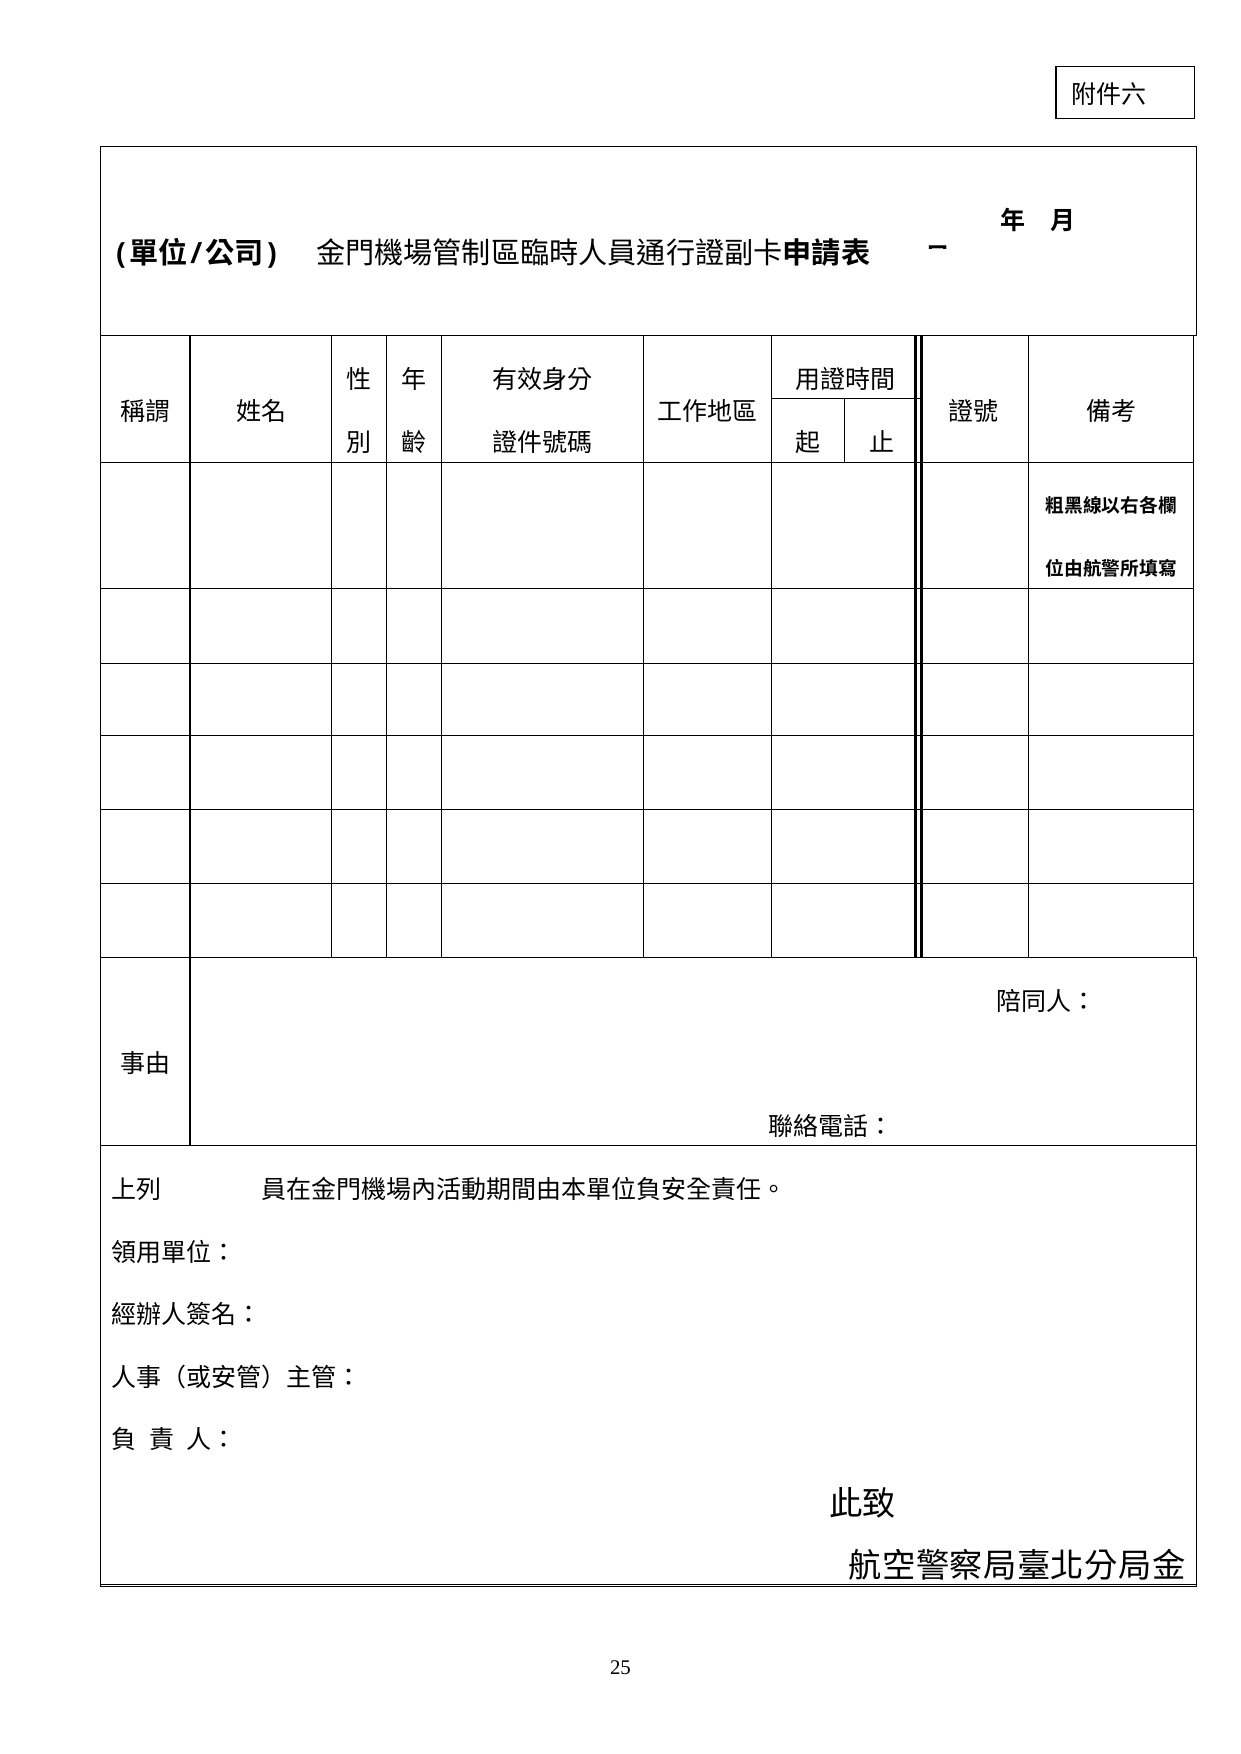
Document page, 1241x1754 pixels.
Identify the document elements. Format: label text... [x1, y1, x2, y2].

table_cell [191, 664, 331, 735]
table_cell [1029, 810, 1193, 882]
table_cell [191, 736, 331, 809]
table_cell [644, 664, 771, 735]
table_cell [442, 463, 643, 588]
table_cell 工作地區 [644, 336, 771, 462]
table_cell [772, 810, 914, 882]
table_cell 年 齡 [387, 336, 441, 462]
table_cell 止 [845, 399, 914, 462]
table_cell [644, 884, 771, 957]
table_cell [923, 736, 1028, 809]
table_cell [1029, 589, 1193, 662]
table_cell 姓名 [191, 336, 331, 462]
table_cell [644, 463, 771, 588]
table_cell [923, 664, 1028, 735]
table_header (單位/公司) 金門機場管制區臨時人員通行證副卡申請表 [101, 147, 1196, 335]
table_cell [101, 884, 189, 957]
table_cell [1029, 664, 1193, 735]
table_cell [191, 463, 331, 588]
table_cell 有效身分 證件號碼 [442, 336, 643, 462]
table_cell [772, 589, 914, 662]
table_cell [387, 463, 441, 588]
table_cell [644, 589, 771, 662]
table_cell [387, 589, 441, 662]
table_cell [387, 884, 441, 957]
table_cell 證號 [923, 336, 1028, 462]
table_cell [387, 736, 441, 809]
table_cell [191, 884, 331, 957]
table_cell [772, 463, 914, 588]
table_cell 性 別 [332, 336, 386, 462]
table_cell [772, 736, 914, 809]
table_cell [442, 810, 643, 882]
table_cell [1029, 884, 1193, 957]
table_cell [332, 736, 386, 809]
table_cell [442, 664, 643, 735]
table_cell [101, 664, 189, 735]
table_cell 稱謂 [101, 336, 189, 462]
table_cell [644, 810, 771, 882]
table_cell [101, 810, 189, 882]
table_cell 備考 [1029, 336, 1193, 462]
table_cell [387, 664, 441, 735]
table_cell 粗黑線以右各欄位由航警所填寫 [1029, 463, 1193, 588]
table_cell [923, 589, 1028, 662]
table_cell [644, 736, 771, 809]
table_cell 用證時間 [772, 336, 914, 398]
table_cell 事由 [101, 958, 189, 1145]
table_cell 上列 員在金門機場內活動期間由本單位負安全責任。 領用單位： 經辦人簽名： 人事（或安管）主管： 負 責 人： 此致 航空警察局臺北分局金 [101, 1146, 1196, 1584]
table_cell [191, 810, 331, 882]
table_cell [332, 884, 386, 957]
table_cell [332, 664, 386, 735]
table_cell [101, 589, 189, 662]
table_cell [442, 589, 643, 662]
table_cell [101, 736, 189, 809]
table_cell [442, 884, 643, 957]
table_cell [332, 463, 386, 588]
table_cell 陪同人： 聯絡電話： [191, 958, 1196, 1145]
table_cell [923, 810, 1028, 882]
table_cell 起 [772, 399, 844, 462]
table_cell [923, 463, 1028, 588]
text 附件六 [1072, 74, 1179, 110]
table_cell [387, 810, 441, 882]
table_cell [442, 736, 643, 809]
table_cell [772, 884, 914, 957]
table_cell [772, 664, 914, 735]
table_cell [923, 884, 1028, 957]
table_cell [1029, 736, 1193, 809]
table_cell [332, 810, 386, 882]
table_cell [101, 463, 189, 588]
table_cell [191, 589, 331, 662]
table_cell [332, 589, 386, 662]
